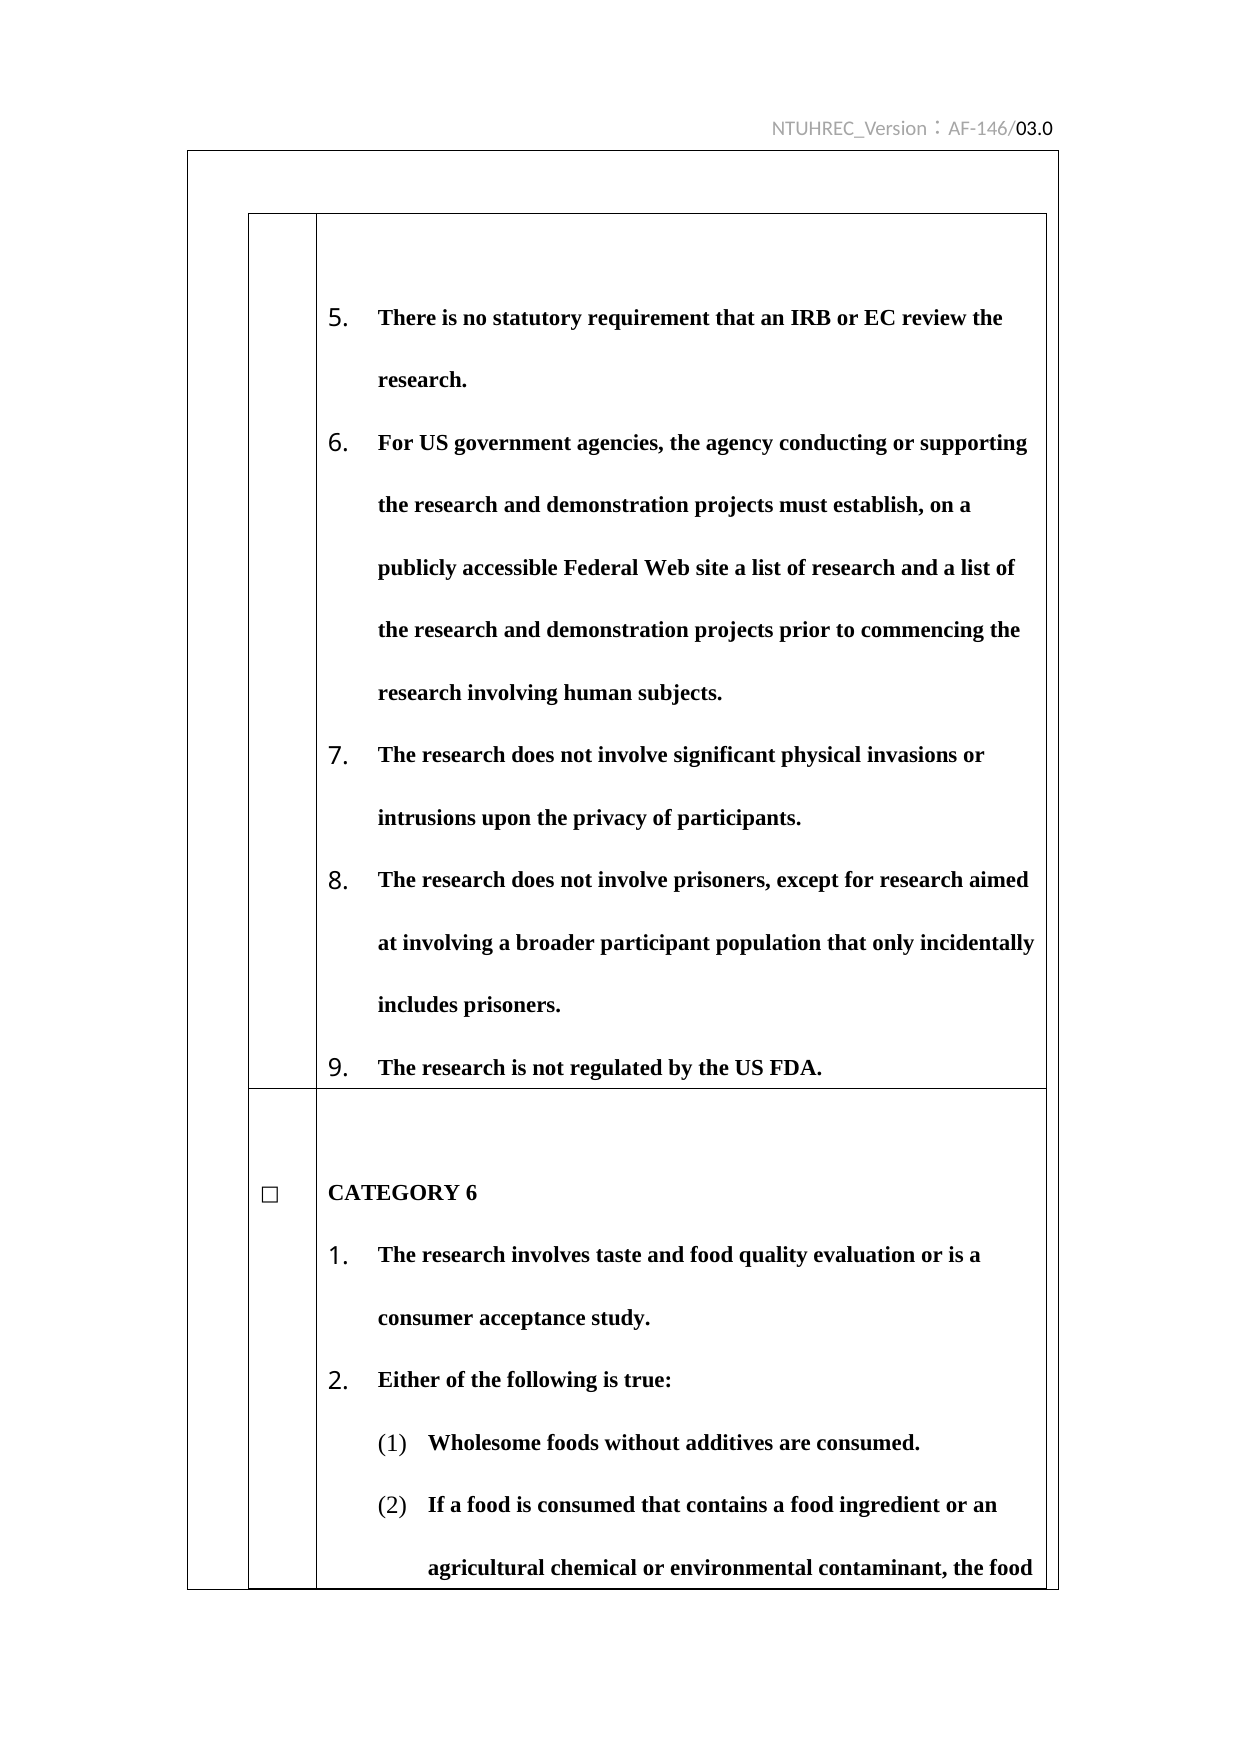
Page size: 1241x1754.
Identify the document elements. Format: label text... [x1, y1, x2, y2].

table_cell □ [249, 1089, 316, 1588]
table_cell [249, 214, 316, 1088]
table_cell CATEGORY 5 The project is a research or demonstration project. The research is conducted by or subject to the approval of a US federal government Department or Agency head (or the approval of the heads of bureaus or other subordinate agencies that have been delegated authority to conduct the research and demonstration projects). The research is designed to study, evaluate, improve, or otherwise examine a program that delivers a public benefit (e.g., financial or medical benefits as provided under the Social Security Act) or service (e.g., social, supportive, or nutrition services as provided under the Older Americans Act) and includes one or more of the following: Procedures for obtaining benefits or services under those programs. Possible changes in or alternatives to those programs or procedures. Possible changes in methods or levels of payment for benefits or services under those programs. The research is conducted pursuant to specific statutory authority of the US federal government. There is no statutory requirement that an IRB or EC review the research. For US government agencies, the agency conducting or supporting the research and demonstration projects must establish, on a publicly accessible Federal Web site a list of research and a list of the research and demonstration proj­ects prior to commencing the research involving human subjects. The research does not involve significant physical invasions or intrusions upon the privacy of participants. The research does not involve prisoners, except for research aimed at involving a broader participant population that only incidentally includes prisoners. The research is not regulated by the US FDA. [317, 214, 1046, 1088]
table_header [188, 151, 1058, 1589]
table_cell CATEGORY 6 The research involves taste and food quality evaluation or is a consumer acceptance study. Either of the following is true: Wholesome foods without additives are consumed. If a food is consumed that contains a food ingredient or an agricultural chemical or environmental contaminant, the food [317, 1089, 1046, 1588]
